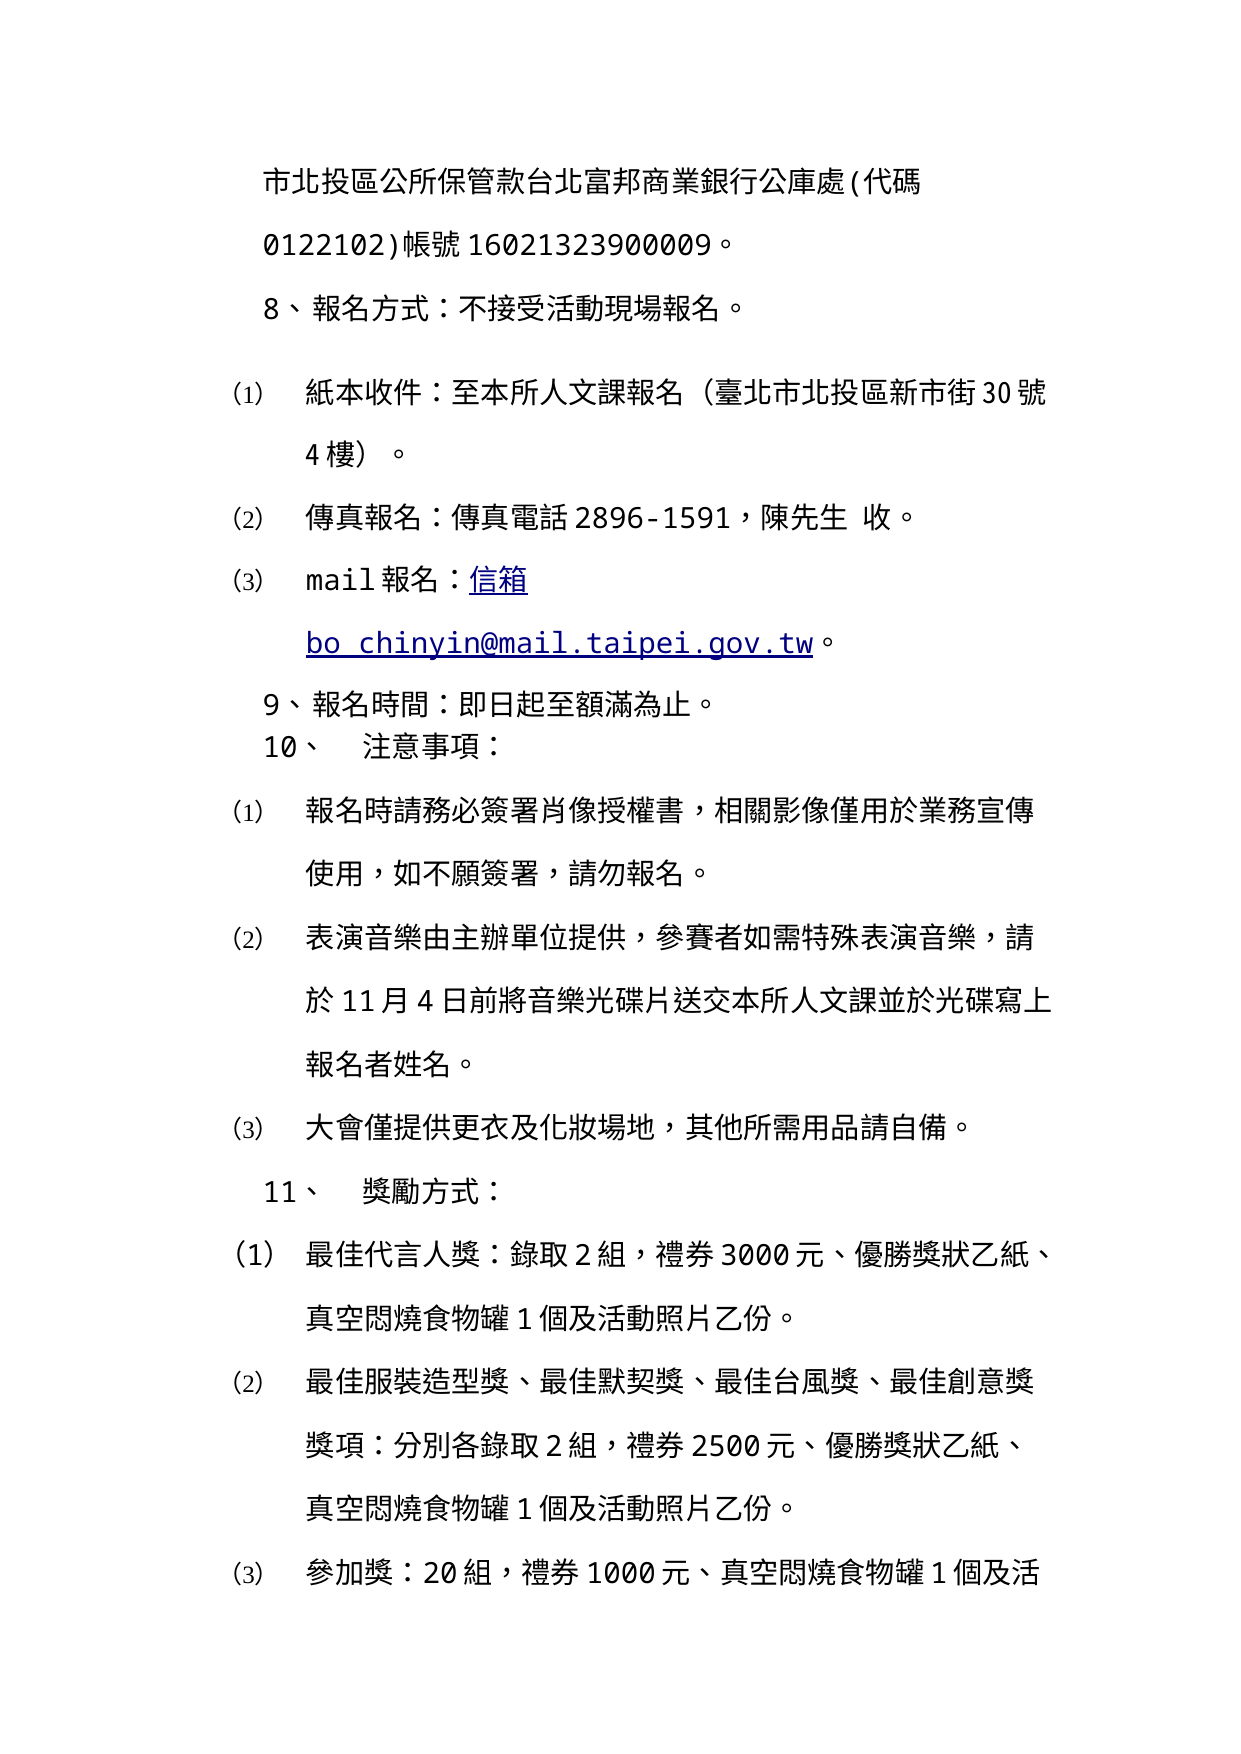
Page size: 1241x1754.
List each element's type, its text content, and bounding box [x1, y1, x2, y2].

list 表演音樂由主辦單位提供，參賽者如需特殊表演音樂，請於11月4日前將音樂光碟片送交本所人文課並於光碟寫上報名者姓名。 [217, 914, 1053, 1083]
list 最佳代言人獎：錄取2組，禮券3000元、優勝獎狀乙紙、真空悶燒食物罐1個及活動照片乙份。 [217, 1232, 1053, 1338]
list 市北投區公所保管款台北富邦商業銀行公庫處(代碼0122102)帳號16021323900009。 [262, 158, 1053, 264]
list 獎勵方式： [262, 1168, 1053, 1211]
list 大會僅提供更衣及化妝場地，其他所需用品請自備。 [217, 1105, 1053, 1147]
list 報名時請務必簽署肖像授權書，相關影像僅用於業務宣傳使用，如不願簽署，請勿報名。 [217, 787, 1053, 893]
list 傳真報名：傳真電話2896-1591，陳先生 收。 [217, 474, 1053, 536]
list 報名方式：不接受活動現場報名。 [262, 285, 1053, 328]
list 報名時間：即日起至額滿為止。 [262, 661, 1053, 724]
list mail報名：信箱bo_chinyin@mail.taipei.gov.tw。 [217, 536, 1053, 661]
list 紙本收件：至本所人文課報名（臺北市北投區新市街30號4樓）。 [217, 349, 1053, 474]
list 參加獎：20組，禮券1000元、真空悶燒食物罐1個及活 [217, 1549, 1053, 1592]
list 注意事項： [262, 724, 1053, 766]
list 最佳服裝造型獎、最佳默契獎、最佳台風獎、最佳創意獎獎項：分別各錄取2組，禮券2500元、優勝獎狀乙紙、真空悶燒食物罐1個及活動照片乙份。 [217, 1359, 1053, 1528]
